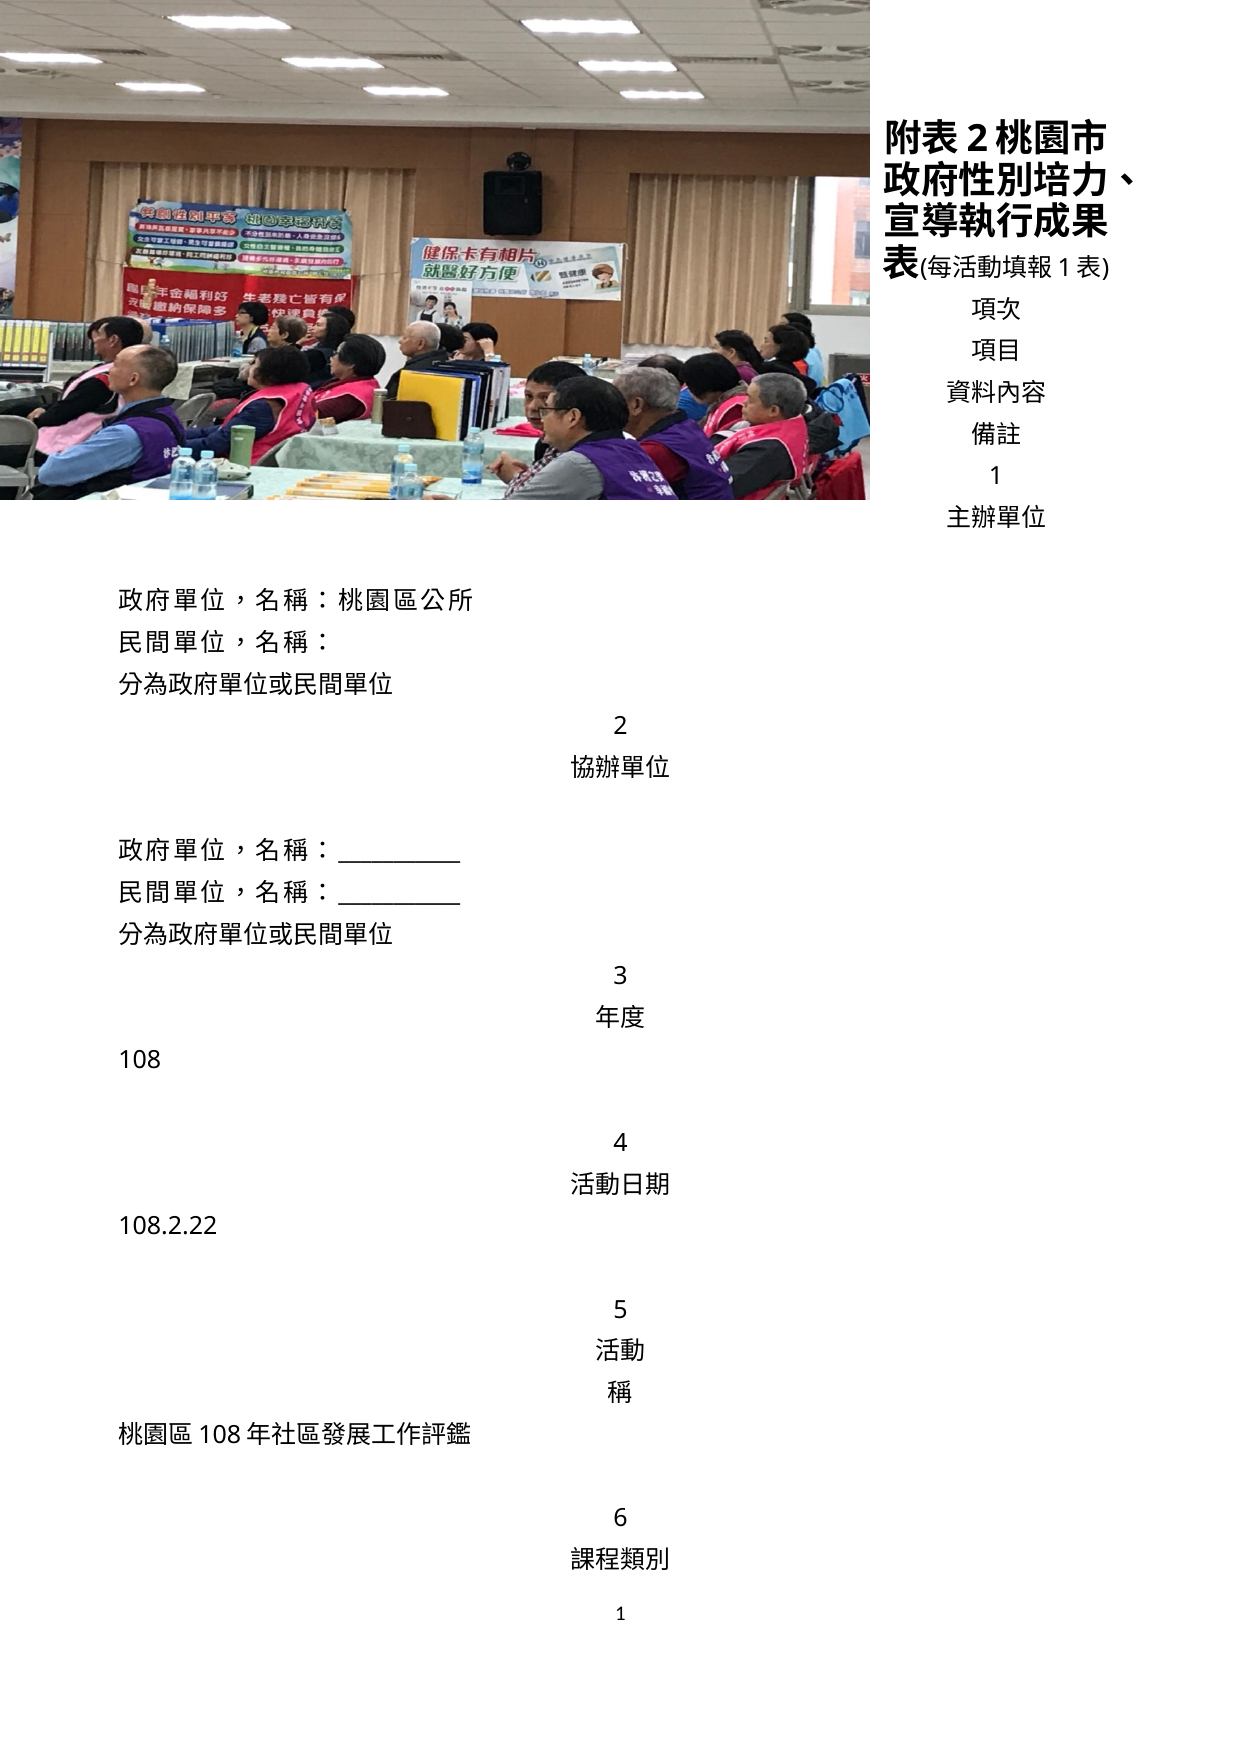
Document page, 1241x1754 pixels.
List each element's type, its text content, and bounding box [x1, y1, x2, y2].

text 項目 [870, 326, 1122, 368]
text 課程類別 [118, 1535, 1122, 1576]
text 5 [118, 1285, 1122, 1326]
text 2 [118, 701, 1122, 743]
text 年度 [118, 993, 1122, 1035]
text 分為政府單位或民間單位 [118, 660, 1122, 701]
text 108.2.22 [118, 1201, 1122, 1243]
text 1 [870, 451, 1122, 493]
text 活動 [118, 1326, 1122, 1368]
text 民間單位，名稱：___________ [118, 868, 1122, 910]
text 3 [118, 951, 1122, 993]
picture [0, 0, 870, 500]
text 活動日期 [118, 1160, 1122, 1201]
text 分為政府單位或民間單位 [118, 910, 1122, 951]
text 政府單位，名稱：___________ [118, 826, 1122, 868]
text 108 [118, 1035, 1122, 1076]
text 6 [118, 1493, 1122, 1535]
text 4 [118, 1118, 1122, 1160]
text 備註 [870, 410, 1122, 451]
text 附表2桃園市政府性別培力、宣導執行成果表(每活動填報1表) [870, 118, 1122, 285]
text 項次 [870, 285, 1122, 326]
text 資料內容 [870, 368, 1122, 410]
text 民間單位，名稱： [118, 618, 1122, 660]
text 協辦單位 [118, 743, 1122, 785]
text 稱 [118, 1368, 1122, 1410]
text 桃園區108年社區發展工作評鑑 [118, 1410, 1122, 1451]
text 政府單位，名稱：桃園區公所 [118, 576, 1122, 618]
text 主辦單位 [118, 493, 1122, 535]
